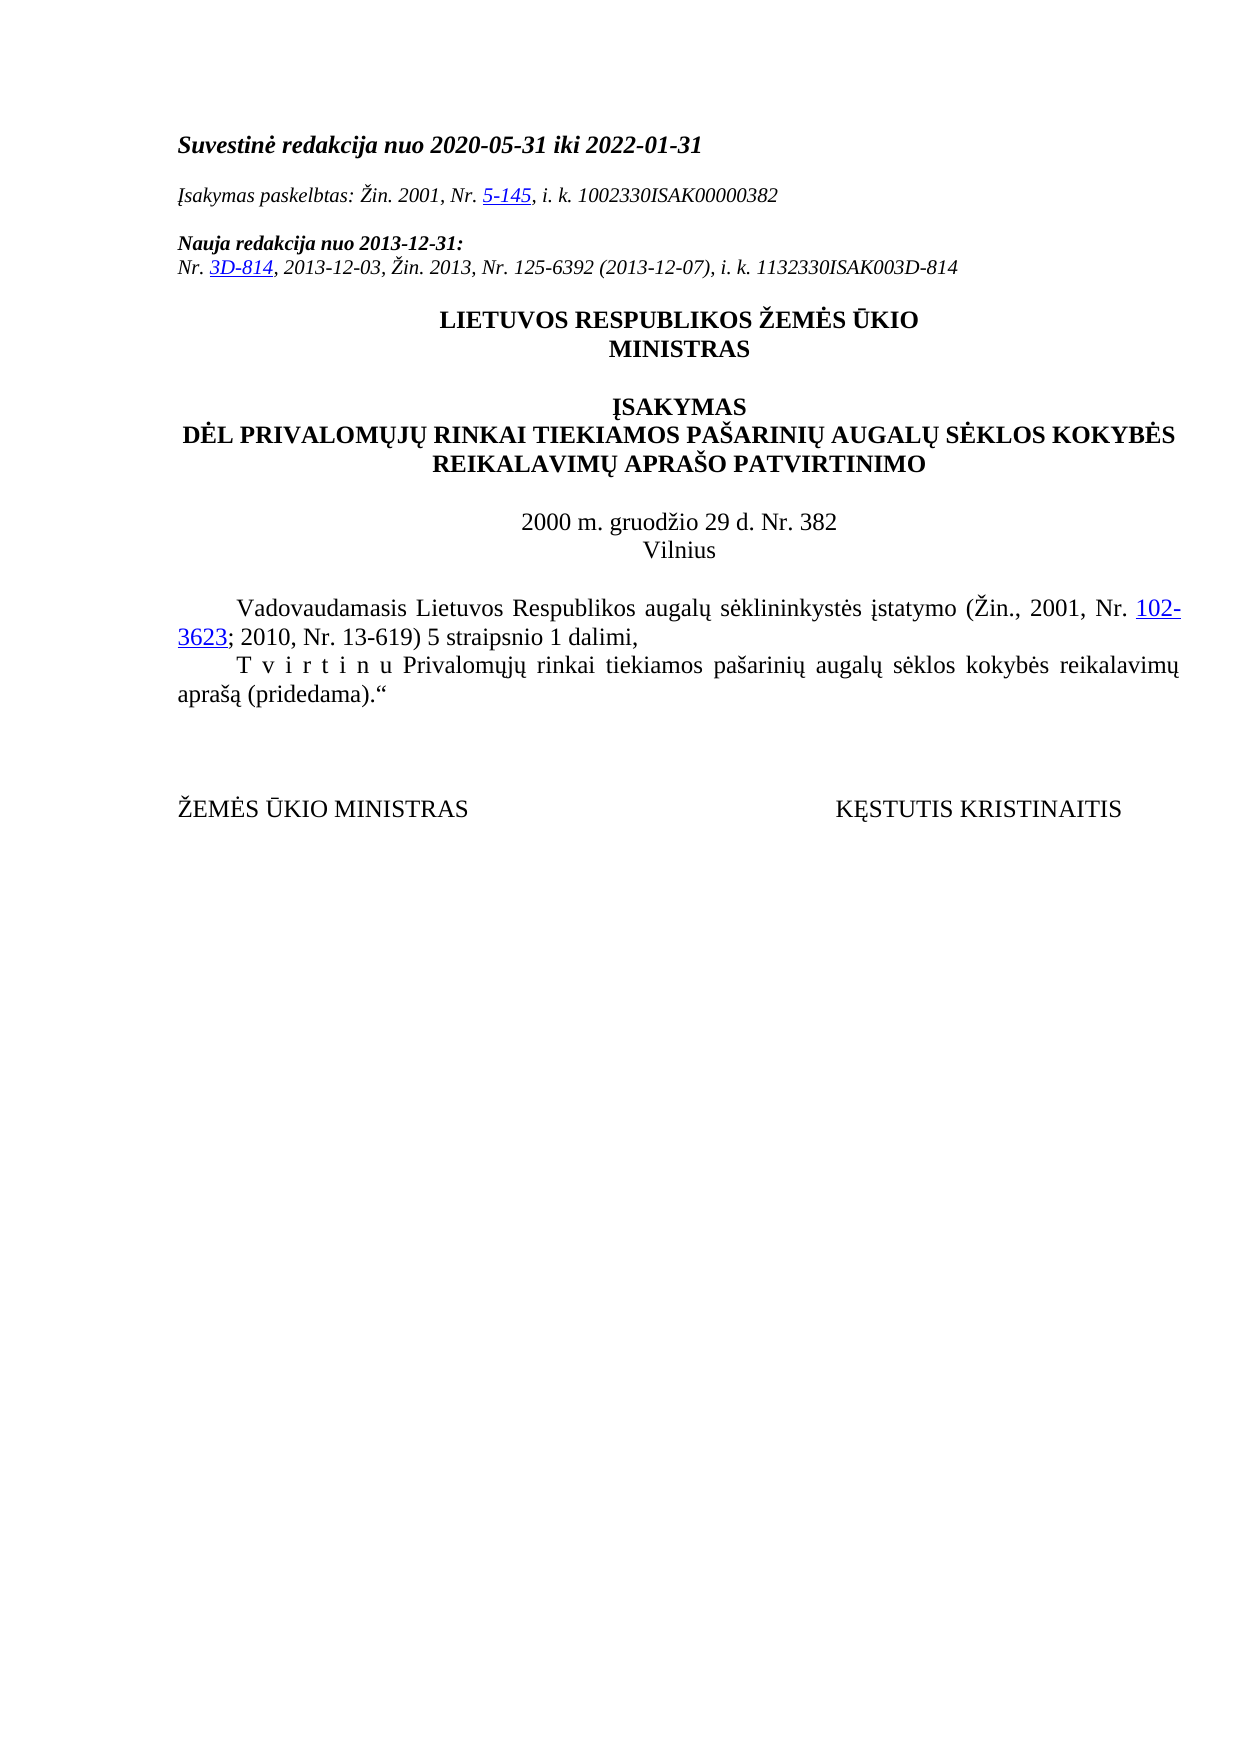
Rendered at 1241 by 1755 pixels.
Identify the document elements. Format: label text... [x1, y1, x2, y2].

text ĮSAKYMAS [177, 392, 1181, 420]
text LIETUVOS RESPUBLIKOS ŽEMĖS ŪKIO [177, 305, 1181, 334]
text Įsakymas paskelbtas: Žin. 2001, Nr. 5-145, i. k. 1002330ISAK00000382 [177, 183, 1181, 207]
text Vilnius [177, 535, 1181, 564]
text Nauja redakcija nuo 2013-12-31: [177, 231, 1181, 255]
text Vadovaudamasis Lietuvos Respublikos augalų sėklininkystės įstatymo (Žin., 2001, Nr. 102-3623; 2010, Nr. 13-619) 5 straipsnio 1 dalimi, [177, 593, 1181, 650]
text 2000 m. gruodžio 29 d. Nr. 382 [177, 507, 1181, 535]
text Nr. 3D-814, 2013-12-03, Žin. 2013, Nr. 125-6392 (2013-12-07), i. k. 1132330ISAK003D-814 [177, 255, 1181, 279]
text Suvestinė redakcija nuo 2020-05-31 iki 2022-01-31 [177, 130, 1181, 159]
text MINISTRAS [177, 334, 1181, 363]
text Žemės ūkio Ministras Kęstutis Kristinaitis [177, 794, 1181, 823]
text DĖL PRIVALOMŲJŲ RINKAI TIEKIAMOS PAŠARINIŲ AUGALŲ SĖKLOS KOKYBĖS REIKALAVIMŲ APRAŠO PATVIRTINIMO [177, 420, 1181, 478]
text T v i r t i n u Privalomųjų rinkai tiekiamos pašarinių augalų sėklos kokybės reikalavimų aprašą (pridedama).“ [177, 650, 1181, 708]
